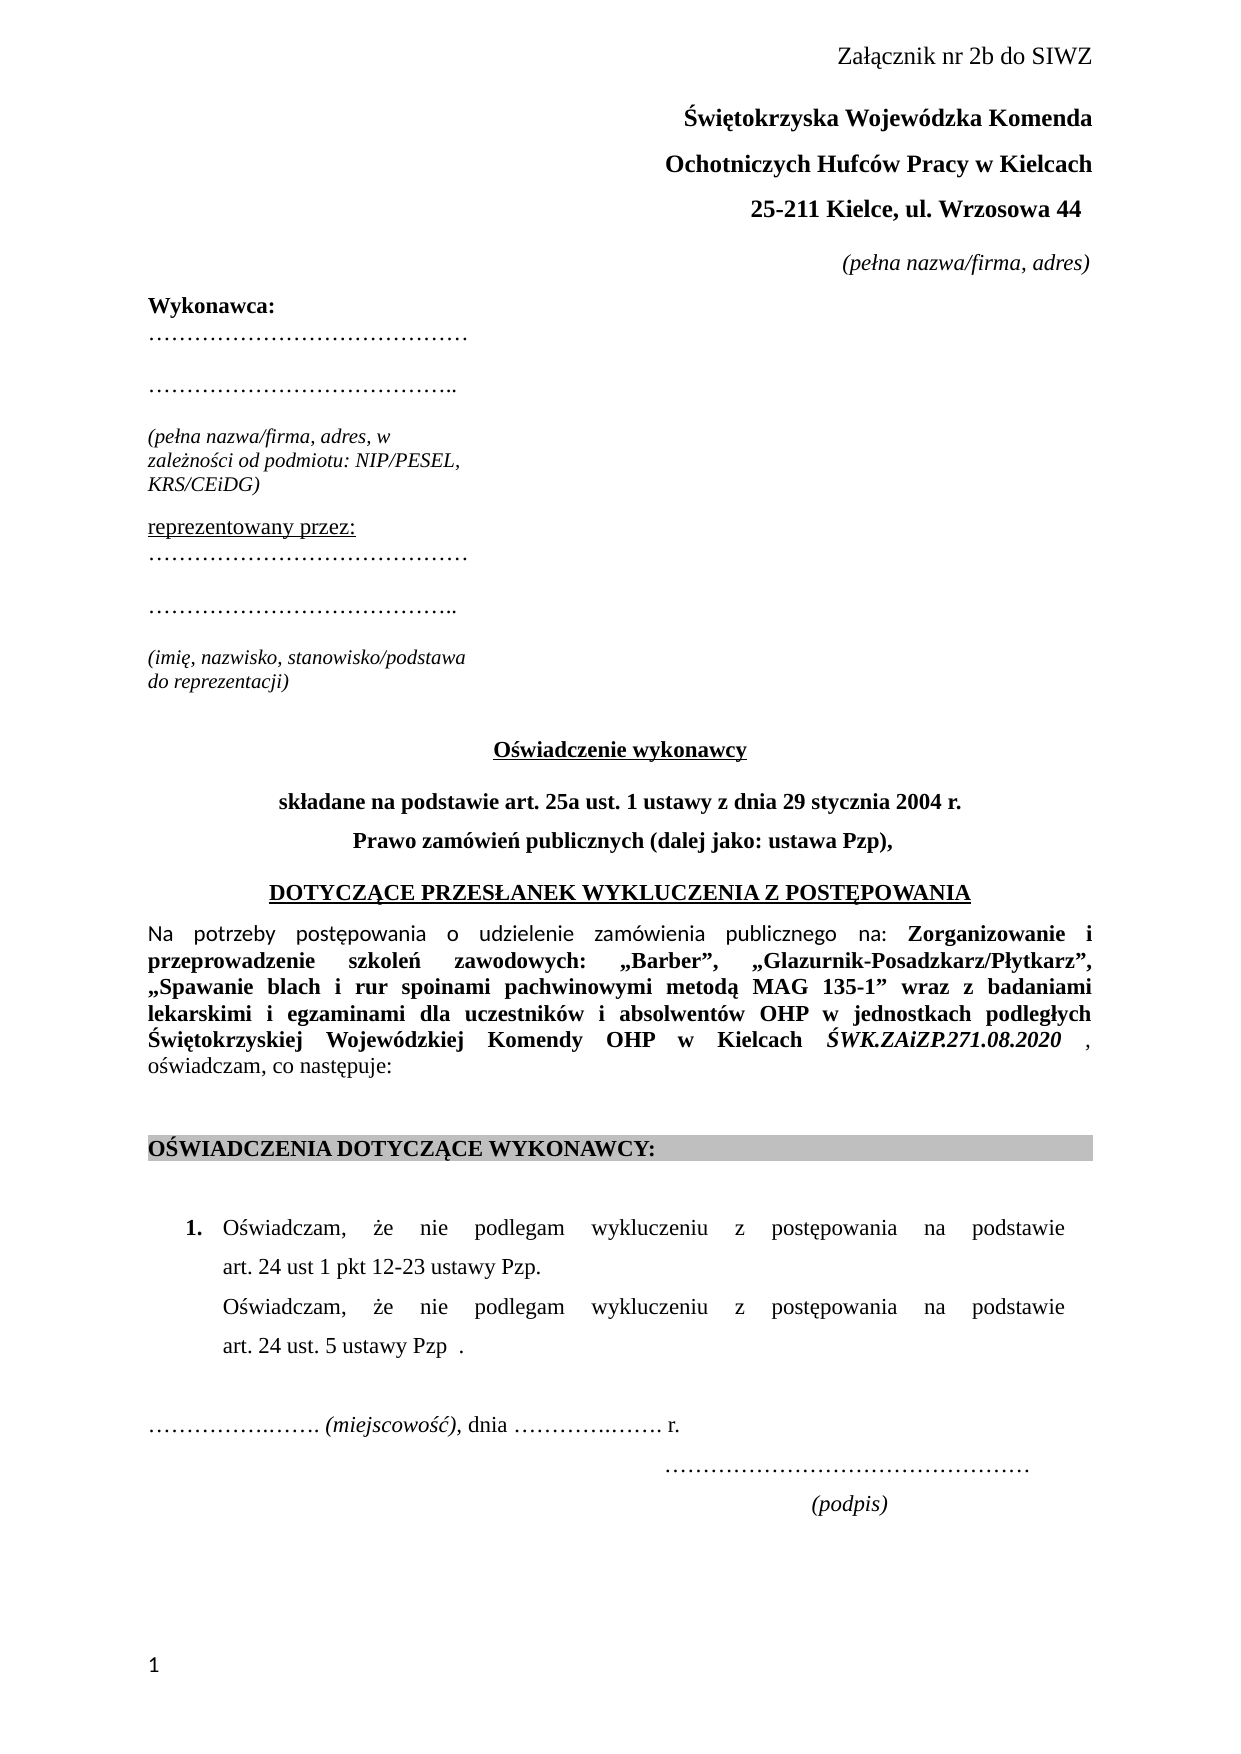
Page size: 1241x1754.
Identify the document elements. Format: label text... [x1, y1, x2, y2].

list Oświadczam, że nie podlegam wykluczeniu z postępowania na podstawie art. 24 ust 1 pkt 12-23 ustawy Pzp. [185, 1214, 1093, 1279]
text Prawo zamówień publicznych (dalej jako: ustawa Pzp), [148, 827, 1093, 854]
text Świętokrzyska Wojewódzka Komenda [148, 103, 1093, 132]
text 25-211 Kielce, ul. Wrzosowa 44 [694, 194, 1093, 223]
text DOTYCZĄCE PRZESŁANEK WYKLUCZENIA Z POSTĘPOWANIA [148, 879, 1093, 906]
subtitle Na potrzeby postępowania o udzielenie zamówienia publicznego na: Zorganizowanie i przeprowadzenie szkoleń zawodowych: „Barber”, „Glazurnik-Posadzkarz/Płytkarz”, „Spawanie blach i rur spoinami pachwinowymi metodą MAG 135-1” wraz z badaniami lekarskimi i egzaminami dla uczestników i absolwentów OHP w jednostkach podległych Świętokrzyskiej Wojewódzkiej Komendy OHP w Kielcach ŚWK.ZAiZP.271.08.2020 , oświadczam, co następuje: [148, 919, 1093, 1079]
text …………….……. (miejscowość), dnia ………….……. r. [148, 1411, 1093, 1437]
text Wykonawca: [148, 292, 1093, 319]
text ……………………………………………………………………….. [148, 539, 472, 618]
text OŚWIADCZENIA DOTYCZĄCE WYKONAWCY: [148, 1135, 1093, 1161]
text (pełna nazwa/firma, adres) [842, 249, 1093, 276]
text Ochotniczych Hufców Pracy w Kielcach [148, 149, 1093, 178]
text składane na podstawie art. 25a ust. 1 ustawy z dnia 29 stycznia 2004 r. [148, 788, 1093, 814]
text ……………………………………………………………………….. [148, 319, 472, 398]
text ………………………………………… [148, 1451, 1093, 1477]
list Oświadczam, że nie podlegam wykluczeniu z postępowania na podstawie art. 24 ust. 5 ustawy Pzp . [223, 1293, 1093, 1358]
text (imię, nazwisko, stanowisko/podstawa do reprezentacji) [148, 645, 472, 693]
text Oświadczenie wykonawcy [148, 736, 1093, 762]
text (pełna nazwa/firma, adres, w zależności od podmiotu: NIP/PESEL, KRS/CEiDG) [148, 424, 472, 496]
text (podpis) [738, 1490, 1093, 1516]
text reprezentowany przez: [148, 513, 1093, 539]
